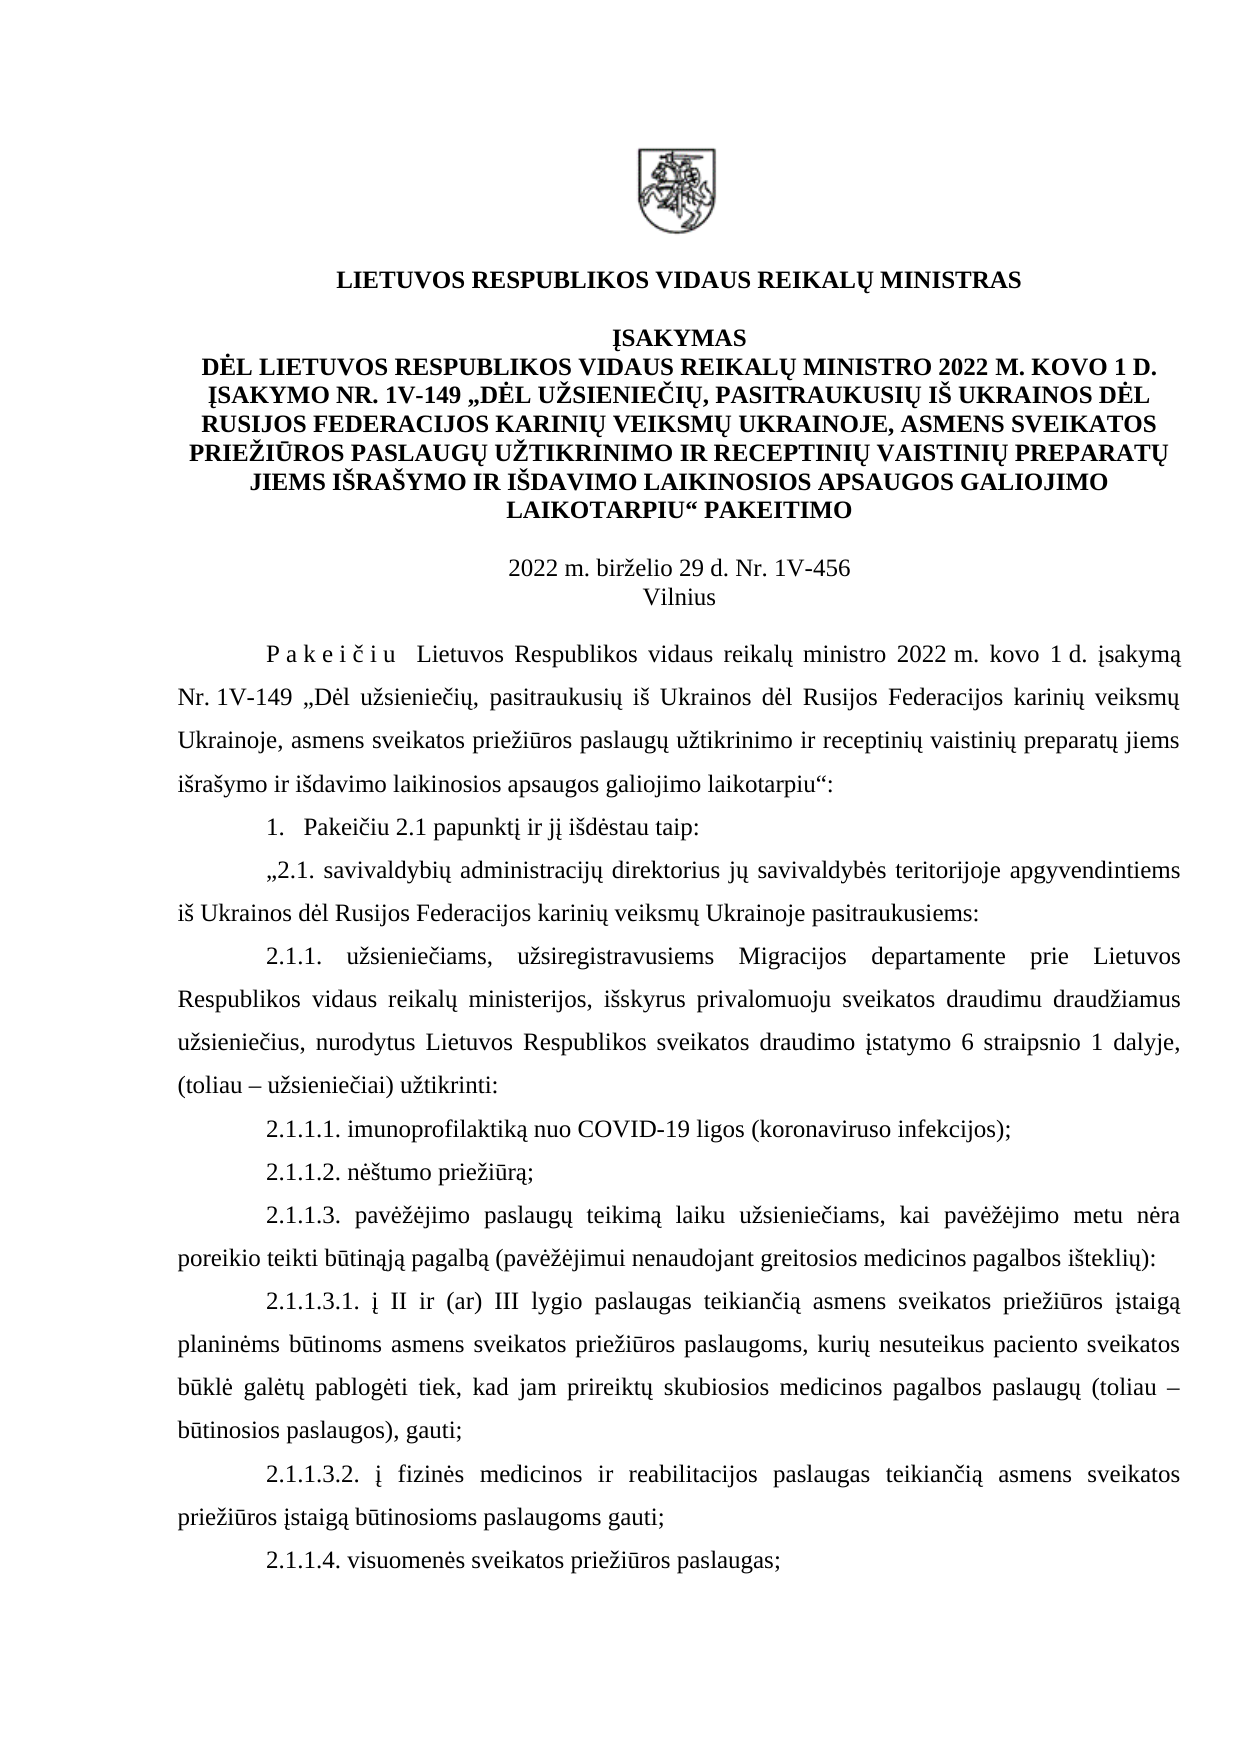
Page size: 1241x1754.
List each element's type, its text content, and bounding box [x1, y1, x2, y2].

text 2.1.1. užsieniečiams, užsiregistravusiems Migracijos departamente prie Lietuvos Respublikos vidaus reikalų ministerijos, išskyrus privalomuoju sveikatos draudimu draudžiamus užsieniečius, nurodytus Lietuvos Respublikos sveikatos draudimo įstatymo 6 straipsnio 1 dalyje, (toliau – užsieniečiai) užtikrinti: [177, 941, 1181, 1099]
text „2.1. savivaldybių administracijų direktorius jų savivaldybės teritorijoje apgyvendintiems iš Ukrainos dėl Rusijos Federacijos karinių veiksmų Ukrainoje pasitraukusiems: [177, 855, 1181, 927]
text LIETUVOS RESPUBLIKOS VIDAUS REIKALŲ MINISTRAS [177, 266, 1181, 294]
text Pakeičiu Lietuvos Respublikos vidaus reikalų ministro 2022 m. kovo 1 d. įsakymą Nr. 1V-149 „Dėl užsieniečių, pasitraukusių iš Ukrainos dėl Rusijos Federacijos karinių veiksmų Ukrainoje, asmens sveikatos priežiūros paslaugų užtikrinimo ir receptinių vaistinių preparatų jiems išrašymo ir išdavimo laikinosios apsaugos galiojimo laikotarpiu“: [177, 639, 1181, 797]
text 2.1.1.3.2. į fizinės medicinos ir reabilitacijos paslaugas teikiančią asmens sveikatos priežiūros įstaigą būtinosioms paslaugoms gauti; [177, 1459, 1181, 1531]
text 2.1.1.4. visuomenės sveikatos priežiūros paslaugas; [177, 1545, 1181, 1574]
text DĖL LIETUVOS RESPUBLIKOS VIDAUS REIKALŲ MINISTRO 2022 M. KOVO 1 D. ĮSAKYMO NR. 1V-149 „DĖL UŽSIENIEČIŲ, PASITRAUKUSIŲ IŠ UKRAINOS DĖL RUSIJOS FEDERACIJOS KARINIŲ VEIKSMŲ UKRAINOJE, ASMENS SVEIKATOS PRIEŽIŪROS PASLAUGŲ UŽTIKRINIMO IR RECEPTINIŲ VAISTINIŲ PREPARATŲ JIEMS IŠRAŠYMO IR IŠDAVIMO LAIKINOSIOS APSAUGOS GALIOJIMO LAIKOTARPIU“ PAKEITIMO [177, 352, 1181, 524]
text 2.1.1.3. pavėžėjimo paslaugų teikimą laiku užsieniečiams, kai pavėžėjimo metu nėra poreikio teikti būtinąją pagalbą (pavėžėjimui nenaudojant greitosios medicinos pagalbos išteklių): [177, 1200, 1181, 1272]
text 2.1.1.3.1. į II ir (ar) III lygio paslaugas teikiančią asmens sveikatos priežiūros įstaigą planinėms būtinoms asmens sveikatos priežiūros paslaugoms, kurių nesuteikus paciento sveikatos būklė galėtų pablogėti tiek, kad jam prireiktų skubiosios medicinos pagalbos paslaugų (toliau – būtinosios paslaugos), gauti; [177, 1286, 1181, 1444]
text 2.1.1.1. imunoprofilaktiką nuo COVID-19 ligos (koronaviruso infekcijos); [177, 1114, 1181, 1142]
text 1. Pakeičiu 2.1 papunktį ir jį išdėstau taip: [266, 812, 1181, 841]
text 2.1.1.2. nėštumo priežiūrą; [177, 1157, 1181, 1186]
text ĮSAKYMAS [177, 323, 1181, 352]
text 2022 m. birželio 29 d. Nr. 1V-456 [177, 553, 1181, 582]
text Vilnius [177, 582, 1181, 611]
